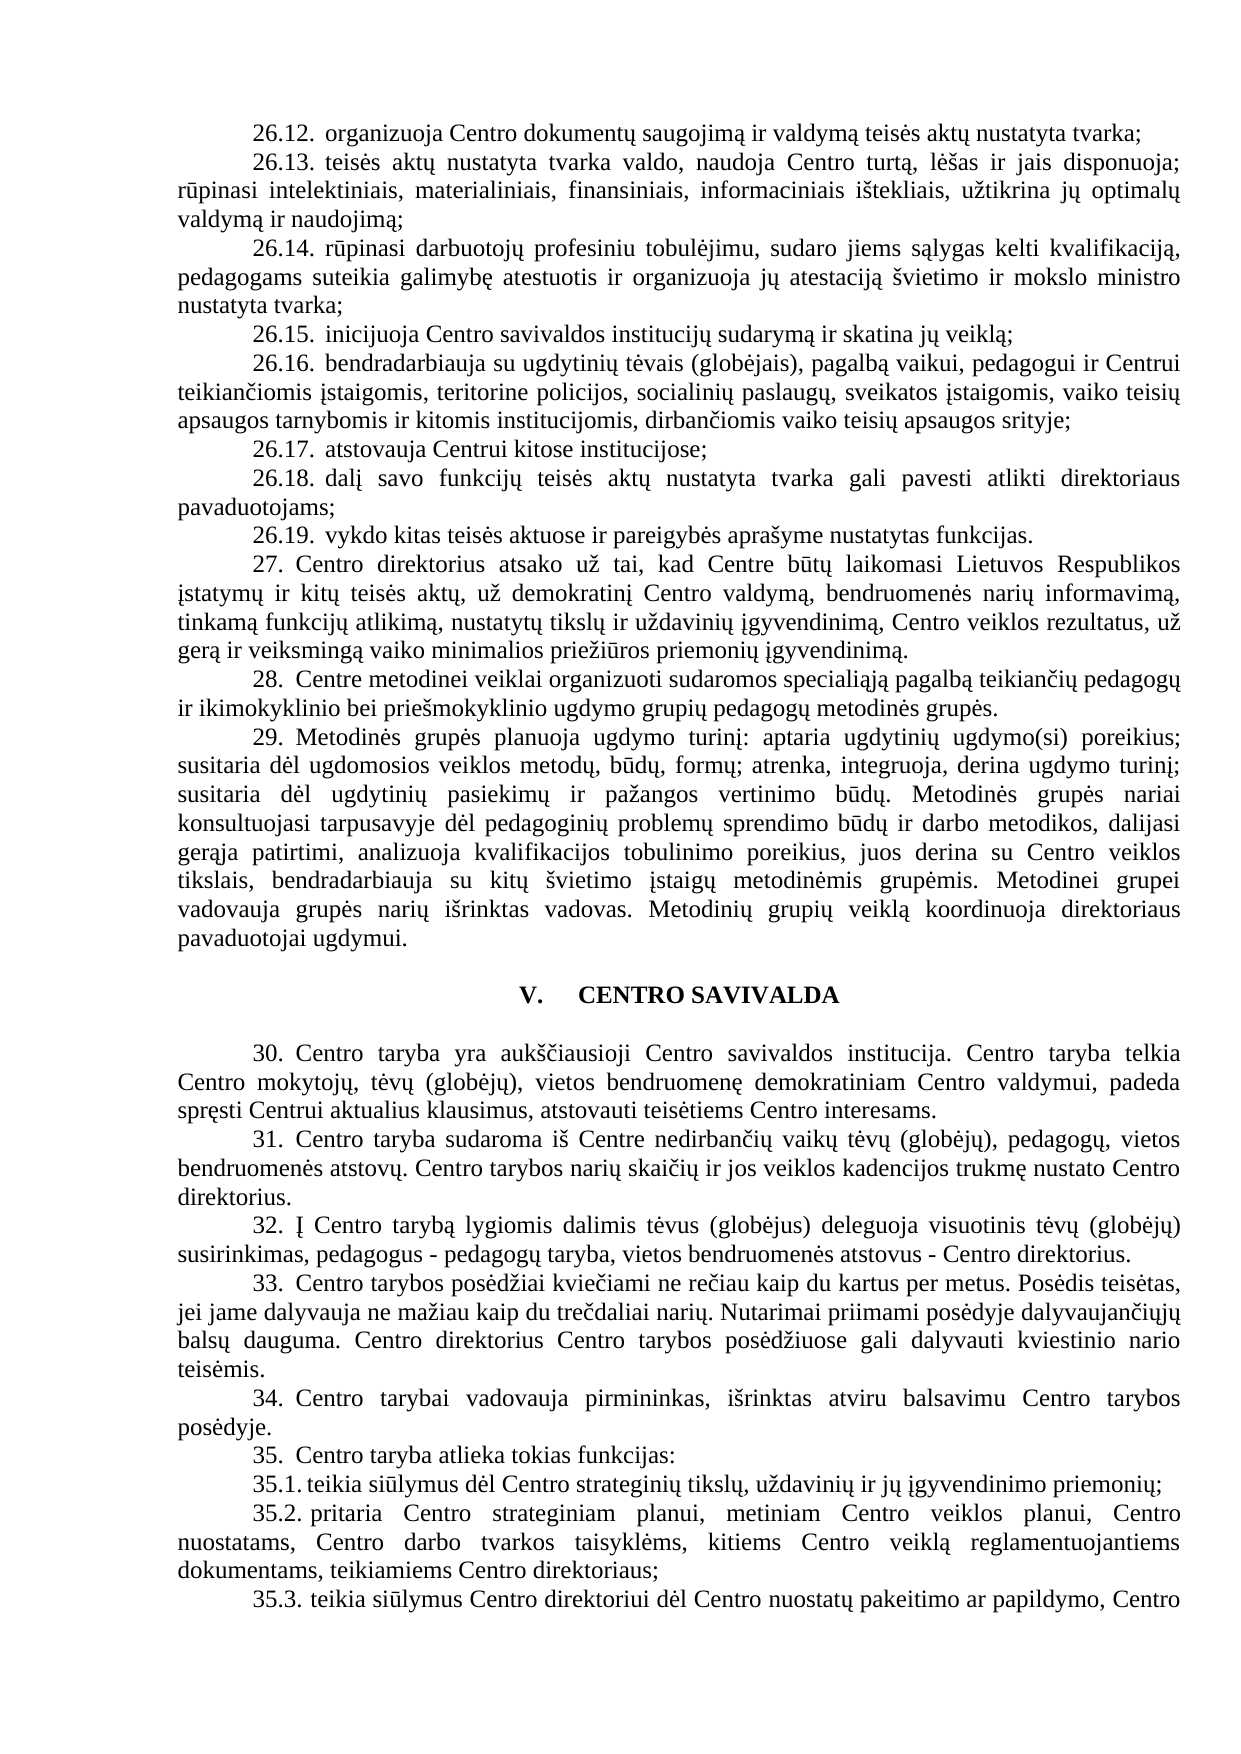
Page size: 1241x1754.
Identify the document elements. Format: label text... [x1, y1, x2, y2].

text 30. Centro taryba yra aukščiausioji Centro savivaldos institucija. Centro taryba telkia Centro mokytojų, tėvų (globėjų), vietos bendruomenę demokratiniam Centro valdymui, padeda spręsti Centrui aktualius klausimus, atstovauti teisėtiems Centro interesams. [177, 1038, 1181, 1124]
text 31. Centro taryba sudaroma iš Centre nedirbančių vaikų tėvų (globėjų), pedagogų, vietos bendruomenės atstovų. Centro tarybos narių skaičių ir jos veiklos kadencijos trukmę nustato Centro direktorius. [177, 1124, 1181, 1211]
text 26.19. vykdo kitas teisės aktuose ir pareigybės aprašyme nustatytas funkcijas. [177, 521, 1181, 549]
text 35.2. pritaria Centro strateginiam planui, metiniam Centro veiklos planui, Centro nuostatams, Centro darbo tvarkos taisyklėms, kitiems Centro veiklą reglamentuojantiems dokumentams, teikiamiems Centro direktoriaus; [177, 1498, 1181, 1584]
text 28. Centre metodinei veiklai organizuoti sudaromos specialiąją pagalbą teikiančių pedagogų ir ikimokyklinio bei priešmokyklinio ugdymo grupių pedagogų metodinės grupės. [177, 664, 1181, 722]
text 35.3. teikia siūlymus Centro direktoriui dėl Centro nuostatų pakeitimo ar papildymo, Centro [177, 1584, 1181, 1613]
text 32. Į Centro tarybą lygiomis dalimis tėvus (globėjus) deleguoja visuotinis tėvų (globėjų) susirinkimas, pedagogus - pedagogų taryba, vietos bendruomenės atstovus - Centro direktorius. [177, 1211, 1181, 1268]
text 26.12. organizuoja Centro dokumentų saugojimą ir valdymą teisės aktų nustatyta tvarka; [177, 118, 1181, 147]
text 26.13. teisės aktų nustatyta tvarka valdo, naudoja Centro turtą, lėšas ir jais disponuoja; rūpinasi intelektiniais, materialiniais, finansiniais, informaciniais ištekliais, užtikrina jų optimalų valdymą ir naudojimą; [177, 147, 1181, 233]
text 35.1. teikia siūlymus dėl Centro strateginių tikslų, uždavinių ir jų įgyvendinimo priemonių; [177, 1469, 1181, 1498]
text 26.14. rūpinasi darbuotojų profesiniu tobulėjimu, sudaro jiems sąlygas kelti kvalifikaciją, pedagogams suteikia galimybę atestuotis ir organizuoja jų atestaciją švietimo ir mokslo ministro nustatyta tvarka; [177, 233, 1181, 319]
text 26.17. atstovauja Centrui kitose institucijose; [177, 434, 1181, 463]
text V. CENTRO SAVIVALDA [177, 981, 1181, 1009]
text 26.18. dalį savo funkcijų teisės aktų nustatyta tvarka gali pavesti atlikti direktoriaus pavaduotojams; [177, 463, 1181, 521]
text 26.16. bendradarbiauja su ugdytinių tėvais (globėjais), pagalbą vaikui, pedagogui ir Centrui teikiančiomis įstaigomis, teritorine policijos, socialinių paslaugų, sveikatos įstaigomis, vaiko teisių apsaugos tarnybomis ir kitomis institucijomis, dirbančiomis vaiko teisių apsaugos srityje; [177, 348, 1181, 434]
text 35. Centro taryba atlieka tokias funkcijas: [177, 1441, 1181, 1469]
text 26.15. inicijuoja Centro savivaldos institucijų sudarymą ir skatina jų veiklą; [177, 319, 1181, 348]
text 34. Centro tarybai vadovauja pirmininkas, išrinktas atviru balsavimu Centro tarybos posėdyje. [177, 1383, 1181, 1441]
text 27. Centro direktorius atsako už tai, kad Centre būtų laikomasi Lietuvos Respublikos įstatymų ir kitų teisės aktų, už demokratinį Centro valdymą, bendruomenės narių informavimą, tinkamą funkcijų atlikimą, nustatytų tikslų ir uždavinių įgyvendinimą, Centro veiklos rezultatus, už gerą ir veiksmingą vaiko minimalios priežiūros priemonių įgyvendinimą. [177, 549, 1181, 664]
text 29. Metodinės grupės planuoja ugdymo turinį: aptaria ugdytinių ugdymo(si) poreikius; susitaria dėl ugdomosios veiklos metodų, būdų, formų; atrenka, integruoja, derina ugdymo turinį; susitaria dėl ugdytinių pasiekimų ir pažangos vertinimo būdų. Metodinės grupės nariai konsultuojasi tarpusavyje dėl pedagoginių problemų sprendimo būdų ir darbo metodikos, dalijasi gerąja patirtimi, analizuoja kvalifikacijos tobulinimo poreikius, juos derina su Centro veiklos tikslais, bendradarbiauja su kitų švietimo įstaigų metodinėmis grupėmis. Metodinei grupei vadovauja grupės narių išrinktas vadovas. Metodinių grupių veiklą koordinuoja direktoriaus pavaduotojai ugdymui. [177, 722, 1181, 952]
text 33. Centro tarybos posėdžiai kviečiami ne rečiau kaip du kartus per metus. Posėdis teisėtas, jei jame dalyvauja ne mažiau kaip du trečdaliai narių. Nutarimai priimami posėdyje dalyvaujančiųjų balsų dauguma. Centro direktorius Centro tarybos posėdžiuose gali dalyvauti kviestinio nario teisėmis. [177, 1268, 1181, 1383]
